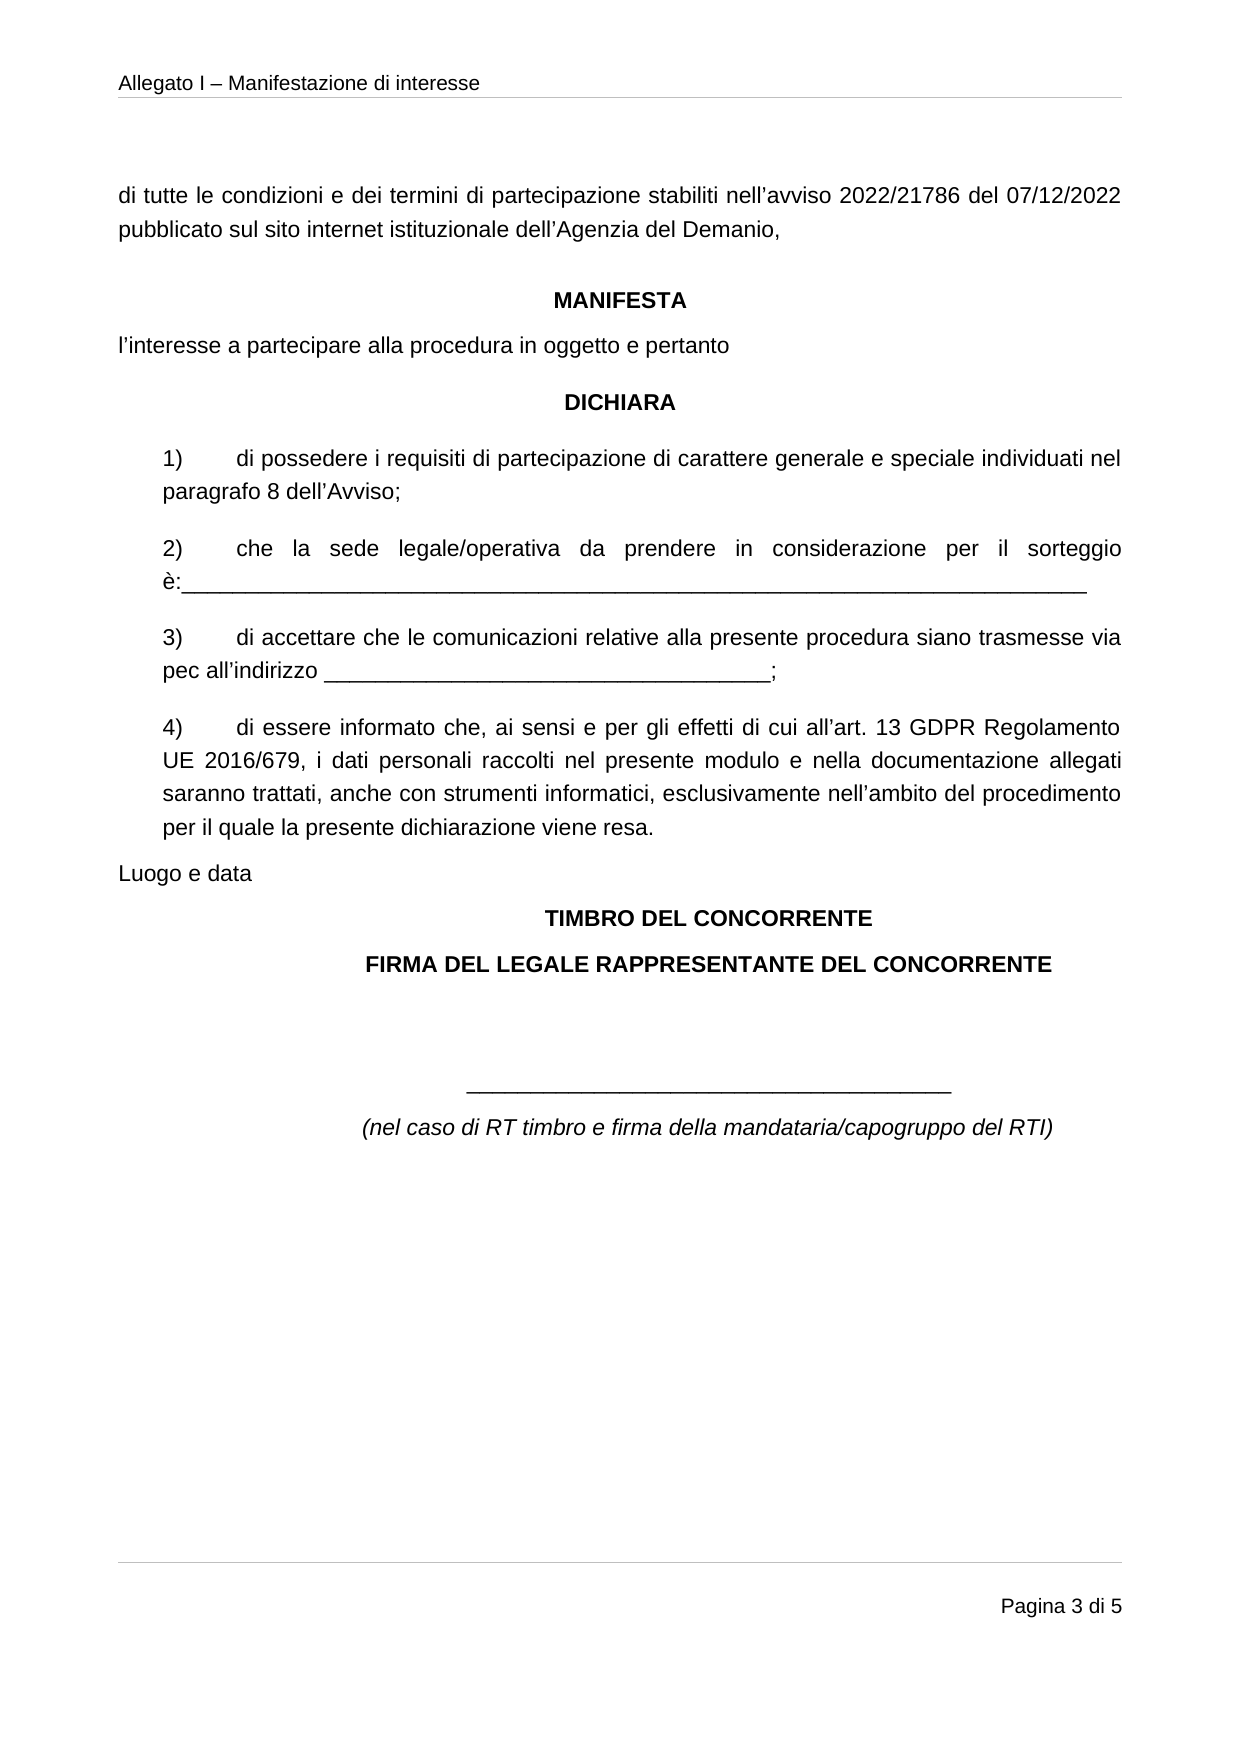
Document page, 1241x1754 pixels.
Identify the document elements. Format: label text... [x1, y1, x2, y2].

text (nel caso di RT timbro e firma della mandataria/capogruppo del RTI) [118, 1108, 1122, 1142]
text Luogo e data [118, 854, 1122, 888]
list di possedere i requisiti di partecipazione di carattere generale e speciale individuati nel paragrafo 8 dell’Avviso; [162, 440, 1122, 506]
text TIMBRO DEL CONCORRENTE [118, 900, 1093, 933]
text MANIFESTA [118, 281, 1122, 315]
text di tutte le condizioni e dei termini di partecipazione stabiliti nell’avviso 2022/21786 del 07/12/2022 pubblicato sul sito internet istituzionale dell’Agenzia del Demanio, [118, 177, 1122, 244]
list di essere informato che, ai sensi e per gli effetti di cui all’art. 13 GDPR Regolamento UE 2016/679, i dati personali raccolti nel presente modulo e nella documentazione allegati saranno trattati, anche con strumenti informatici, esclusivamente nell’ambito del procedimento per il quale la presente dichiarazione viene resa. [162, 708, 1122, 842]
text DICHIARA [118, 383, 1122, 417]
text ______________________________________ [118, 1063, 1093, 1096]
list di accettare che le comunicazioni relative alla presente procedura siano trasmesse via pec all’indirizzo ___________________________________; [162, 619, 1122, 686]
list che la sede legale/operativa da prendere in considerazione per il sorteggio è:_______________________________________________________________________ [162, 529, 1122, 596]
text l’interesse a partecipare alla procedura in oggetto e pertanto [118, 327, 1122, 361]
text FIRMA DEL LEGALE RAPPRESENTANTE DEL CONCORRENTE [118, 946, 1093, 979]
